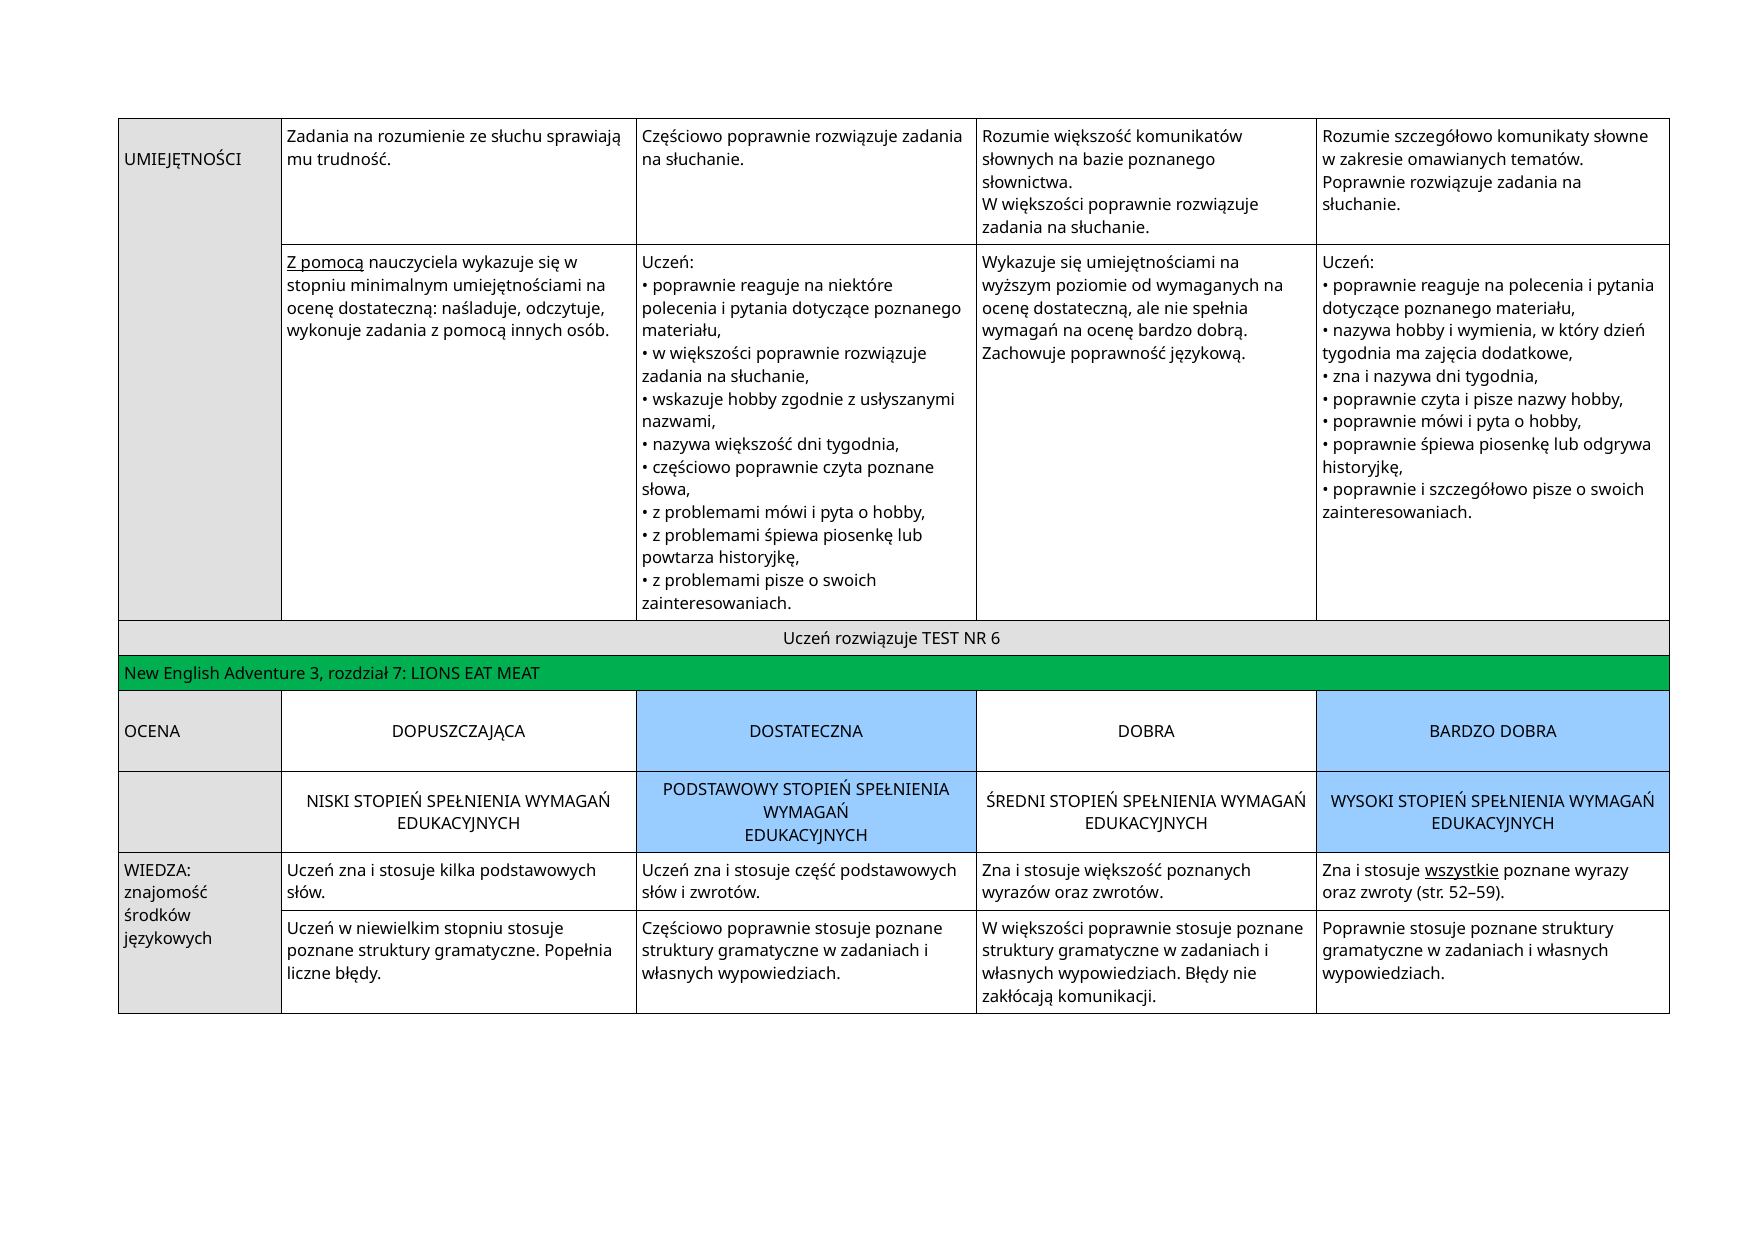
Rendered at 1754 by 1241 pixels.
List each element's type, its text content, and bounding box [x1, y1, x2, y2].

table_cell Z pomocą nauczyciela wykazuje się w stopniu minimalnym umiejętnościami na ocenę dostateczną: naśladuje, odczytuje, wykonuje zadania z pomocą innych osób. [282, 245, 636, 620]
table_cell WIEDZA: znajomość środków językowych [119, 853, 281, 1013]
table_cell UMIEJĘTNOŚCI [119, 119, 281, 620]
table_cell ŚREDNI STOPIEŃ SPEŁNIENIA WYMAGAŃ EDUKACYJNYCH [977, 772, 1316, 852]
table_cell PODSTAWOWY STOPIEŃ SPEŁNIENIA WYMAGAŃ EDUKACYJNYCH [637, 772, 976, 852]
table_cell DOBRA [977, 691, 1316, 771]
table_cell DOSTATECZNA [637, 691, 976, 771]
table_cell DOPUSZCZAJĄCA [282, 691, 636, 771]
table_cell Zna i stosuje większość poznanych wyrazów oraz zwrotów. [977, 853, 1316, 909]
table_cell Uczeń: • poprawnie reaguje na niektóre polecenia i pytania dotyczące poznanego materiału, • w większości poprawnie rozwiązuje zadania na słuchanie, • wskazuje hobby zgodnie z usłyszanymi nazwami, • nazywa większość dni tygodnia, • częściowo poprawnie czyta poznane słowa, • z problemami mówi i pyta o hobby, • z problemami śpiewa piosenkę lub powtarza historyjkę, • z problemami pisze o swoich zainteresowaniach. [637, 245, 976, 620]
table_cell New English Adventure 3, rozdział 7: LIONS EAT MEAT [119, 656, 1669, 690]
table_cell Rozumie szczegółowo komunikaty słowne w zakresie omawianych tematów. Poprawnie rozwiązuje zadania na słuchanie. [1317, 119, 1669, 244]
table_cell Zadania na rozumienie ze słuchu sprawiają mu trudność. [282, 119, 636, 244]
table_cell Uczeń w niewielkim stopniu stosuje poznane struktury gramatyczne. Popełnia liczne błędy. [282, 911, 636, 1013]
table_cell Uczeń rozwiązuje TEST NR 6 [119, 621, 1669, 655]
table_cell W większości poprawnie stosuje poznane struktury gramatyczne w zadaniach i własnych wypowiedziach. Błędy nie zakłócają komunikacji. [977, 911, 1316, 1013]
table_cell Uczeń: • poprawnie reaguje na polecenia i pytania dotyczące poznanego materiału, • nazywa hobby i wymienia, w który dzień tygodnia ma zajęcia dodatkowe, • zna i nazywa dni tygodnia, • poprawnie czyta i pisze nazwy hobby, • poprawnie mówi i pyta o hobby, • poprawnie śpiewa piosenkę lub odgrywa historyjkę, • poprawnie i szczegółowo pisze o swoich zainteresowaniach. [1317, 245, 1669, 620]
table_cell Zna i stosuje wszystkie poznane wyrazy oraz zwroty (str. 52–59). [1317, 853, 1669, 909]
table_cell Poprawnie stosuje poznane struktury gramatyczne w zadaniach i własnych wypowiedziach. [1317, 911, 1669, 1013]
table_cell Uczeń zna i stosuje część podstawowych słów i zwrotów. [637, 853, 976, 909]
table_cell Rozumie większość komunikatów słownych na bazie poznanego słownictwa. W większości poprawnie rozwiązuje zadania na słuchanie. [977, 119, 1316, 244]
table_cell NISKI STOPIEŃ SPEŁNIENIA WYMAGAŃ EDUKACYJNYCH [282, 772, 636, 852]
table_cell WYSOKI STOPIEŃ SPEŁNIENIA WYMAGAŃ EDUKACYJNYCH [1317, 772, 1669, 852]
table_cell BARDZO DOBRA [1317, 691, 1669, 771]
table_cell [119, 772, 281, 852]
table_cell Uczeń zna i stosuje kilka podstawowych słów. [282, 853, 636, 909]
table_cell Częściowo poprawnie rozwiązuje zadania na słuchanie. [637, 119, 976, 244]
table_cell Częściowo poprawnie stosuje poznane struktury gramatyczne w zadaniach i własnych wypowiedziach. [637, 911, 976, 1013]
table_cell OCENA [119, 691, 281, 771]
table_cell Wykazuje się umiejętnościami na wyższym poziomie od wymaganych na ocenę dostateczną, ale nie spełnia wymagań na ocenę bardzo dobrą. Zachowuje poprawność językową. [977, 245, 1316, 620]
